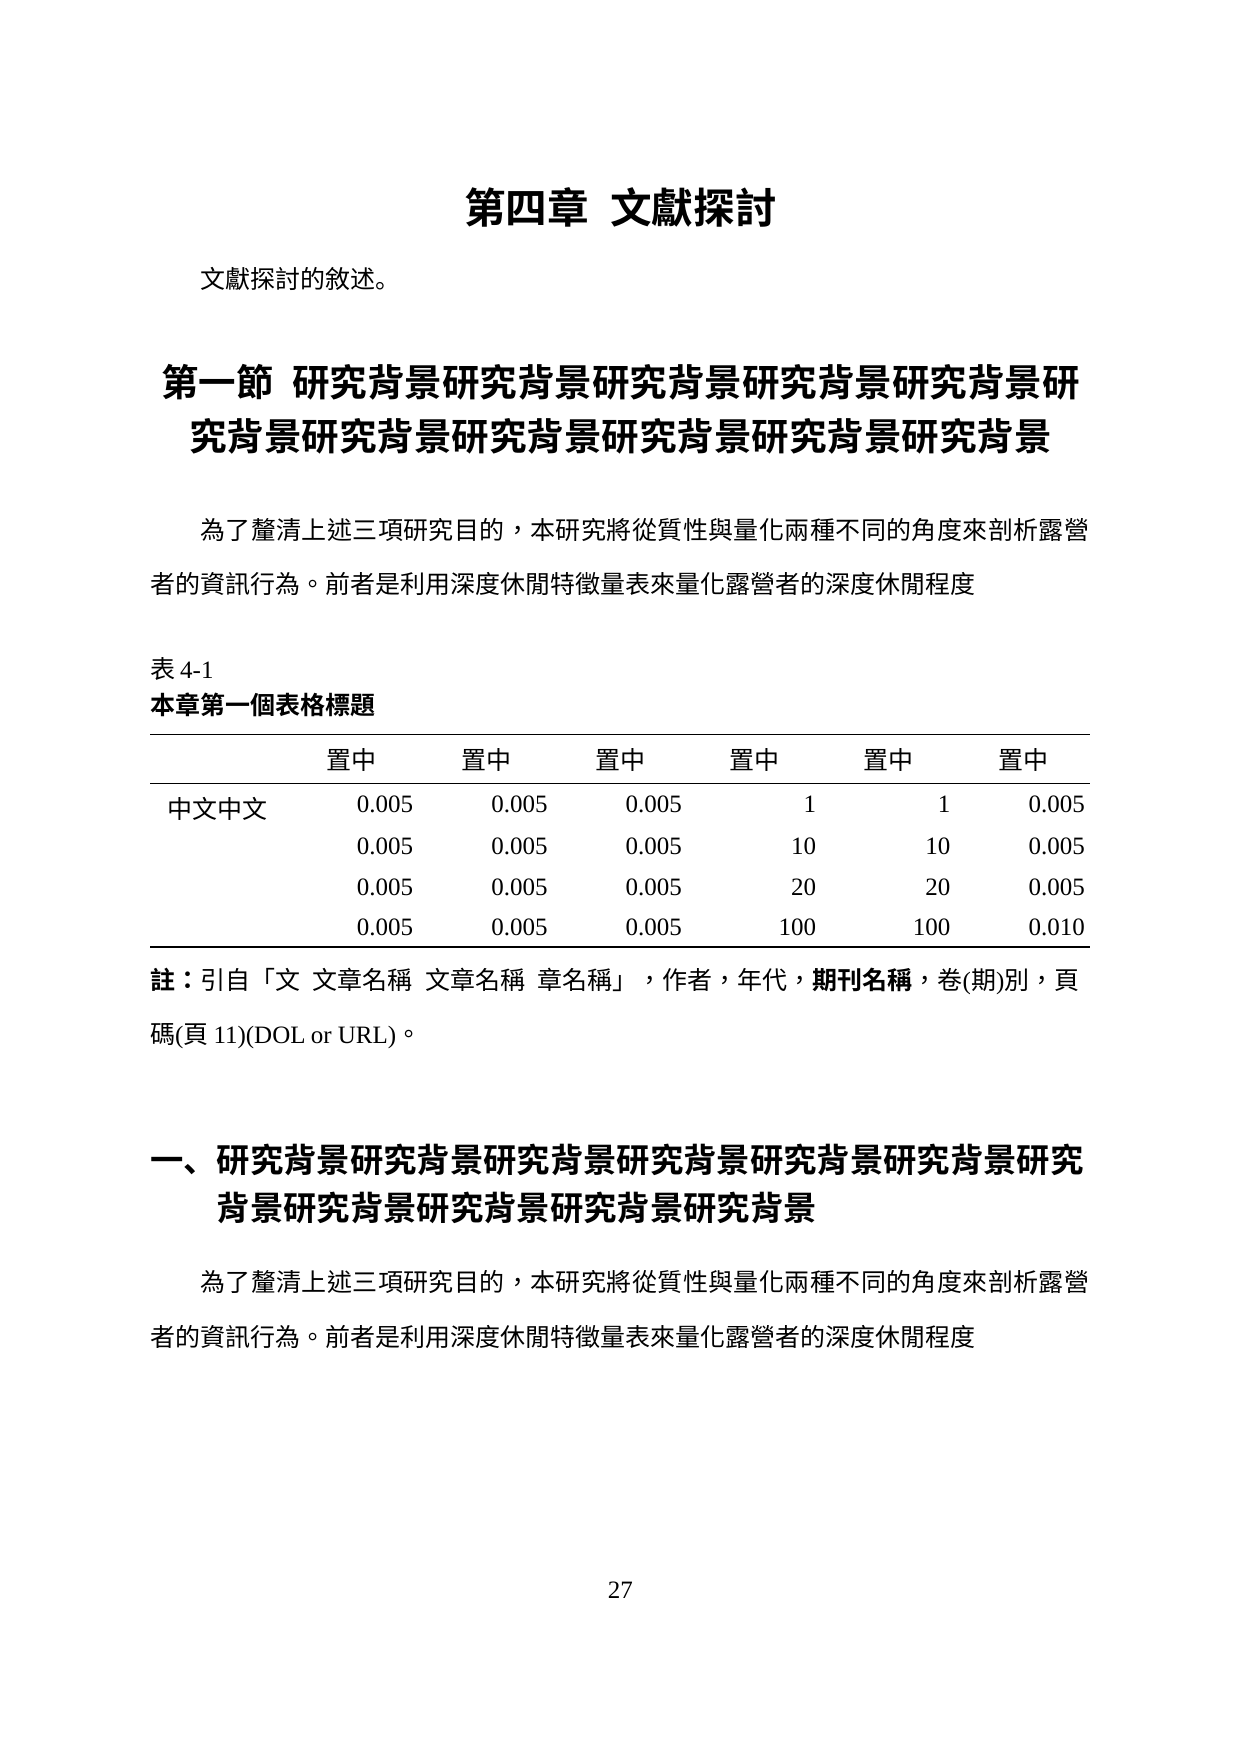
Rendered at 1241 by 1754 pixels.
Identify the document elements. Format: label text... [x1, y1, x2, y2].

table_header 置中 [419, 735, 553, 783]
subtitle 一、研究背景研究背景研究背景研究背景研究背景研究背景研究背景研究背景研究背景研究背景研究背景 [150, 1134, 1090, 1230]
table_cell 0.005 [956, 824, 1090, 866]
table_cell 0.005 [284, 784, 418, 824]
table_cell 100 [821, 906, 956, 946]
table_cell 0.005 [419, 784, 553, 824]
table_header 置中 [821, 735, 956, 783]
subtitle 第一節 研究背景研究背景研究背景研究背景研究背景研究背景研究背景研究背景研究背景研究背景研究背景 [150, 353, 1090, 461]
text 表4-1 本章第一個表格標題 [150, 649, 1090, 722]
table_cell 0.005 [956, 866, 1090, 906]
text 為了釐清上述三項研究目的，本研究將從質性與量化兩種不同的角度來剖析露營者的資訊行為。前者是利用深度休閒特徵量表來量化露營者的深度休閒程度 [150, 1263, 1090, 1353]
table_cell 0.005 [284, 906, 418, 946]
table_cell 0.005 [419, 866, 553, 906]
table_cell 100 [687, 906, 821, 946]
table_cell 0.005 [553, 906, 687, 946]
table_cell 20 [687, 866, 821, 906]
table_cell 0.005 [419, 824, 553, 866]
table_header 置中 [284, 735, 418, 783]
text 為了釐清上述三項研究目的，本研究將從質性與量化兩種不同的角度來剖析露營者的資訊行為。前者是利用深度休閒特徵量表來量化露營者的深度休閒程度 [150, 510, 1090, 601]
table_header [150, 735, 284, 783]
table_cell 20 [821, 866, 956, 906]
text 註：引自「文 文章名稱 文章名稱 章名稱」，作者，年代，期刊名稱，卷(期)別，頁碼(頁11)(DOL or URL)。 [150, 960, 1090, 1051]
table_cell 0.005 [284, 866, 418, 906]
table_cell 0.005 [553, 784, 687, 824]
table_cell 0.005 [956, 784, 1090, 824]
table_cell 10 [687, 824, 821, 866]
table_header 置中 [553, 735, 687, 783]
table_cell 10 [821, 824, 956, 866]
table_cell 1 [687, 784, 821, 824]
table_cell 0.005 [553, 824, 687, 866]
table_cell 0.005 [553, 866, 687, 906]
table_header 置中 [687, 735, 821, 783]
text 文獻探討的敘述。 [150, 260, 1090, 296]
table_cell 0.010 [956, 906, 1090, 946]
subtitle 第四章 文獻探討 [150, 175, 1090, 235]
table_cell 0.005 [284, 824, 418, 866]
table_cell 1 [821, 784, 956, 824]
table_cell 中文中文 [150, 784, 284, 946]
table_cell 0.005 [419, 906, 553, 946]
table_header 置中 [956, 735, 1090, 783]
